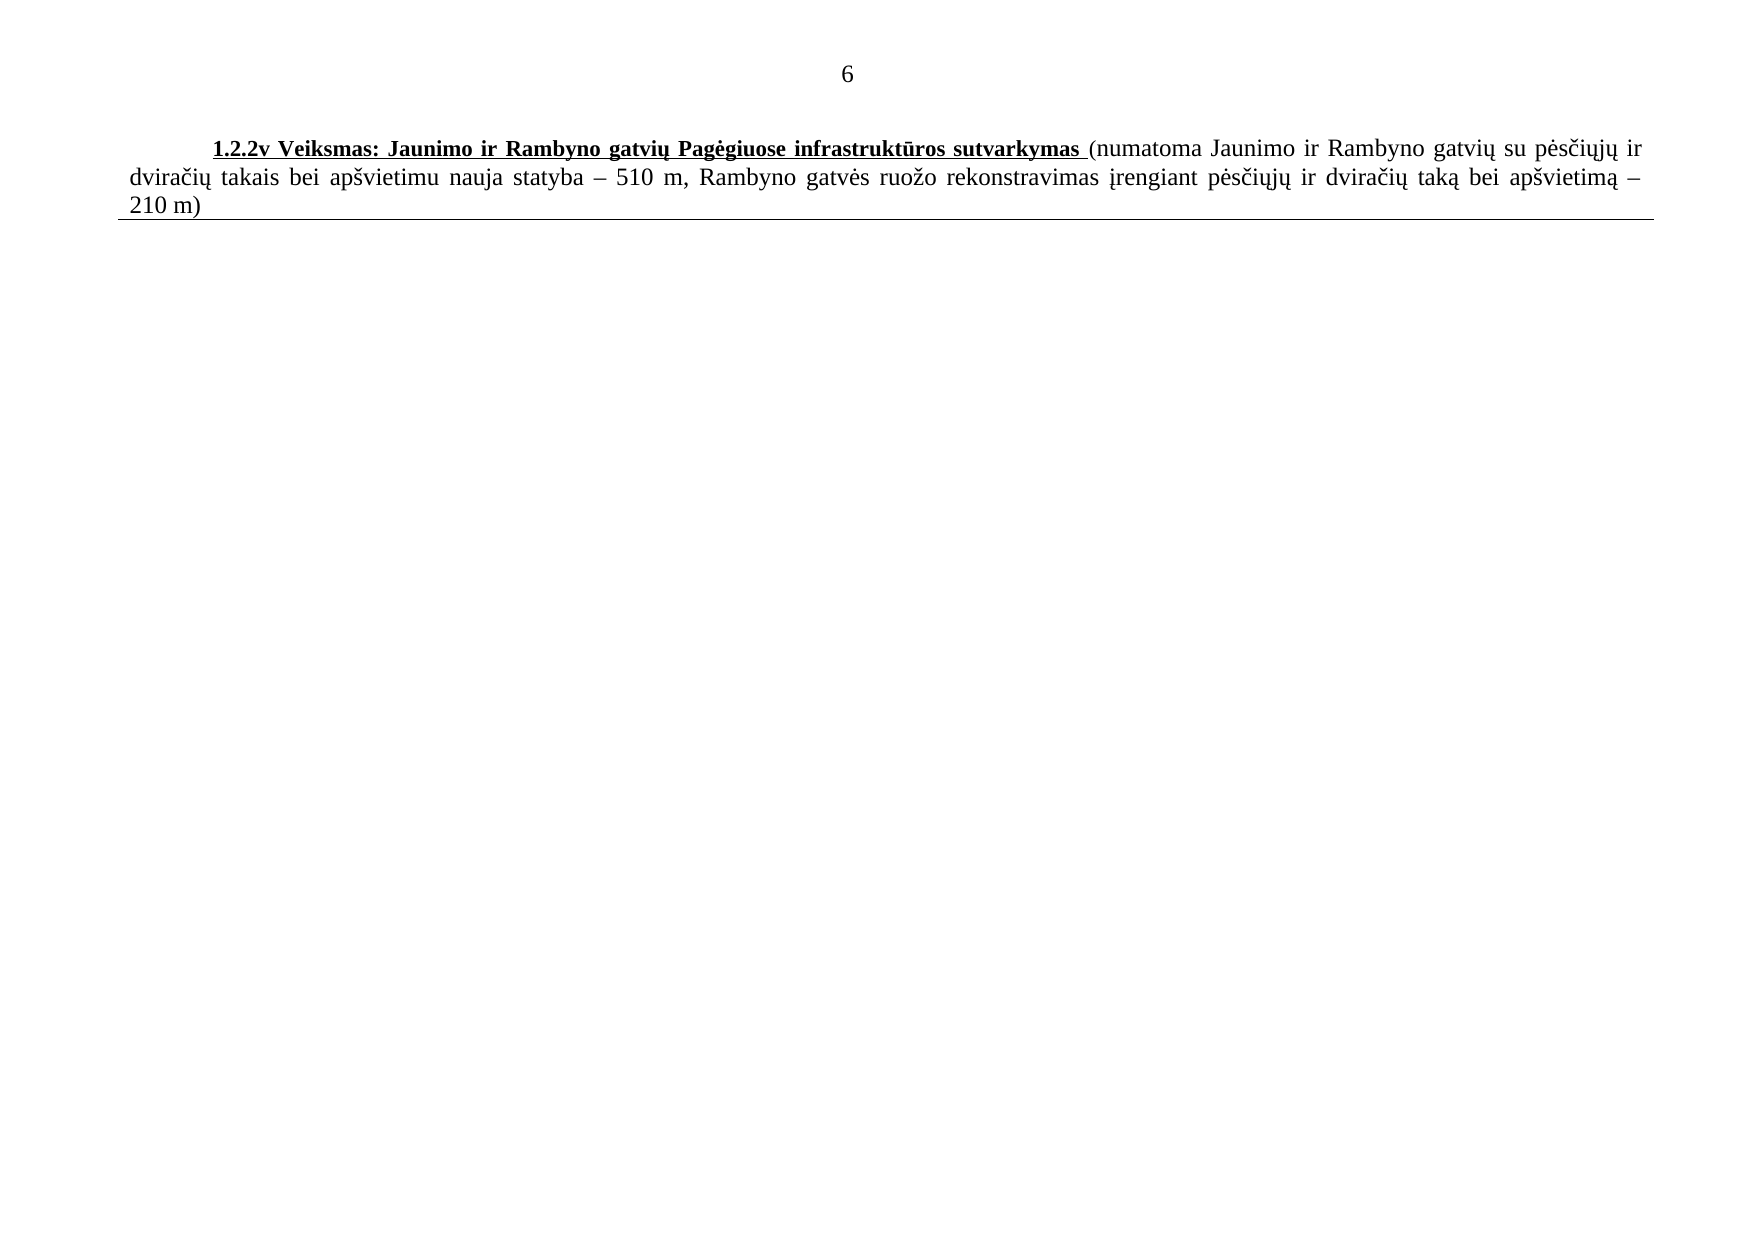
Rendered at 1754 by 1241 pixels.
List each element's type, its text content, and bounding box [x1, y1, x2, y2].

table_header 1.2.2v Veiksmas: Jaunimo ir Rambyno gatvių Pagėgiuose infrastruktūros sutvarkymas (numatoma Jaunimo ir Rambyno gatvių su pėsčiųjų ir dviračių takais bei apšvietimu nauja statyba – 510 m, Rambyno gatvės ruožo rekonstravimas įrengiant pėsčiųjų ir dviračių taką bei apšvietimą – 210 m) [118, 133, 1654, 219]
